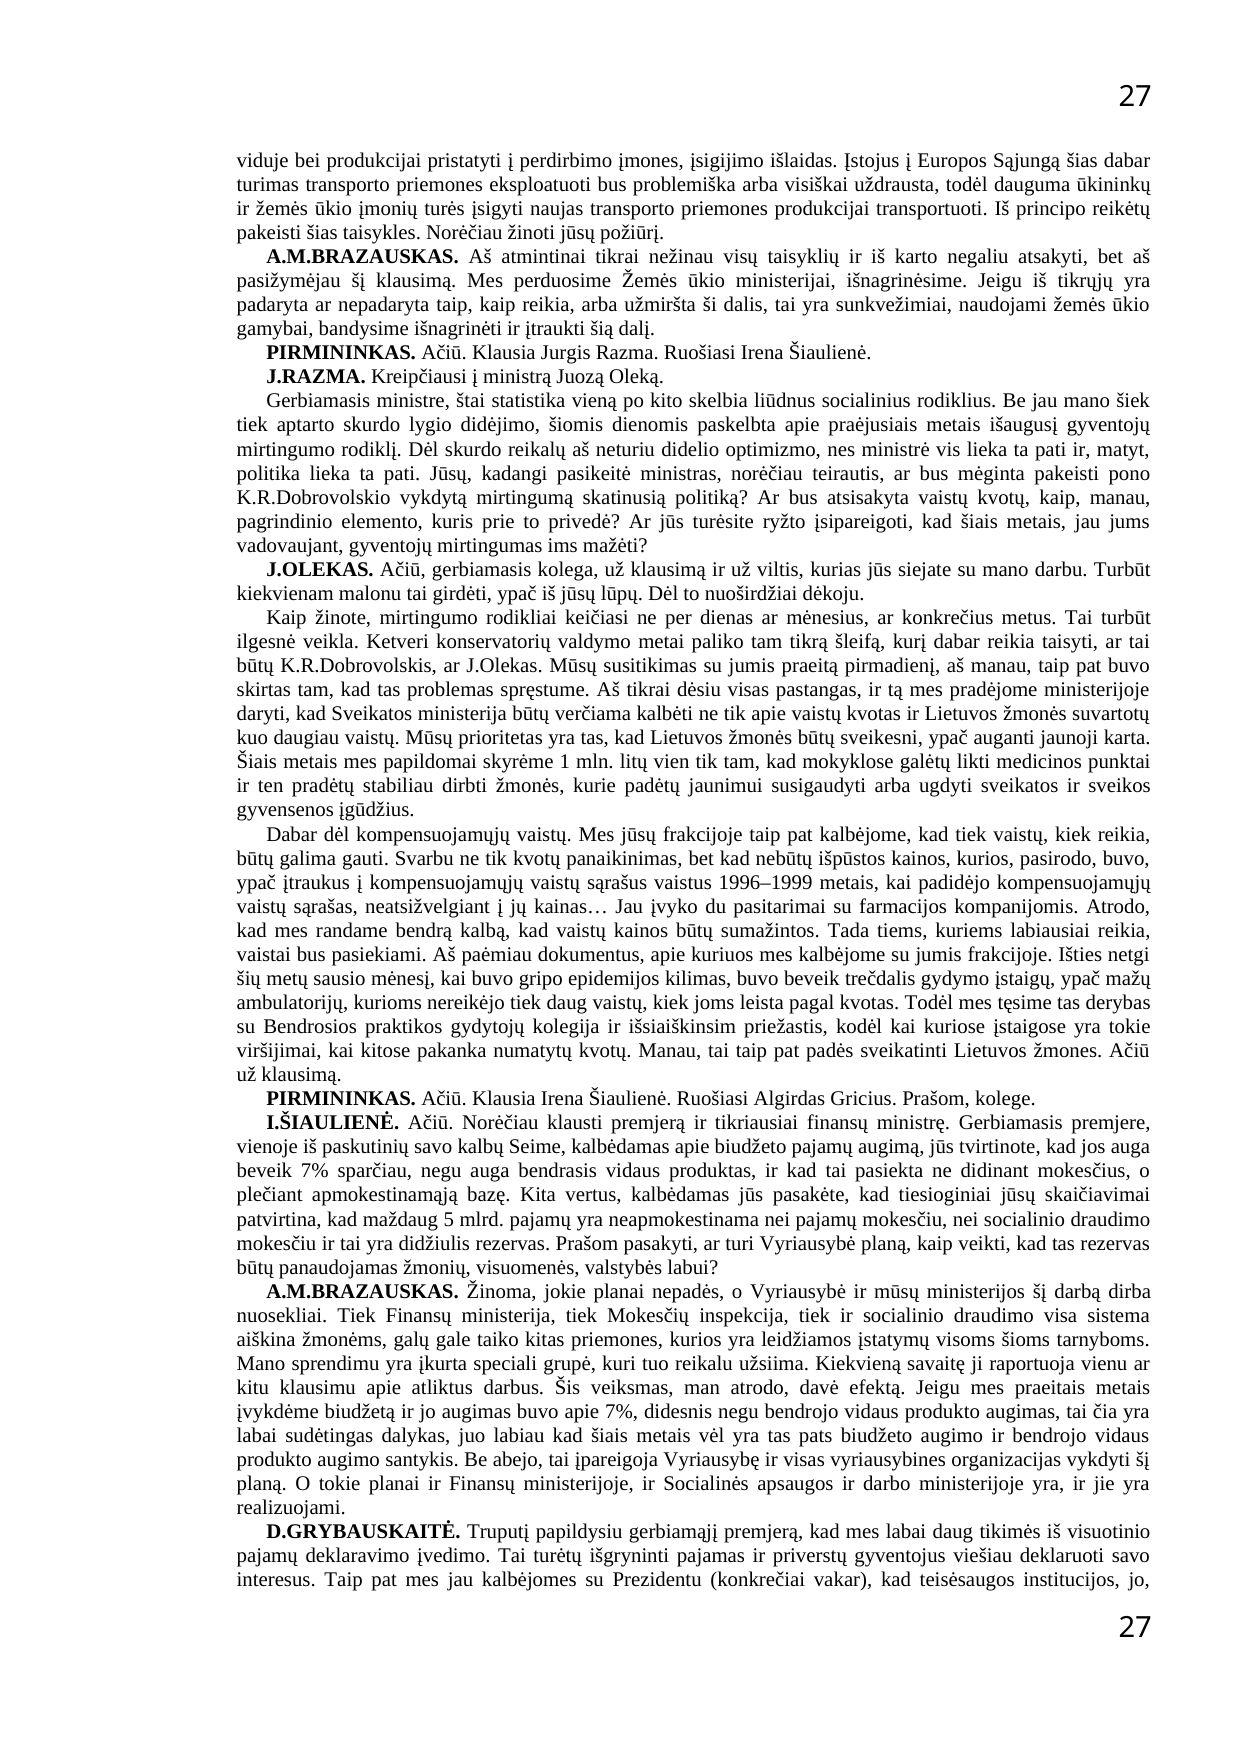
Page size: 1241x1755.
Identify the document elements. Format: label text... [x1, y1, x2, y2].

text PIRMININKAS. Ačiū. Klausia Jurgis Razma. Ruošiasi Irena Šiaulienė. [236, 340, 1152, 364]
text D.Grybauskaitė. Truputį papildysiu gerbiamąjį premjerą, kad mes labai daug tikimės iš visuotinio pajamų deklaravimo įvedimo. Tai turėtų išgryninti pajamas ir priverstų gyventojus viešiau deklaruoti savo interesus. Taip pat mes jau kalbėjomes su Prezidentu (konkrečiai vakar), kad teisėsaugos institucijos, jo, [236, 1519, 1152, 1591]
text Kaip žinote, mirtingumo rodikliai keičiasi ne per dienas ar mėnesius, ar konkrečius metus. Tai turbūt ilgesnė veikla. Ketveri konservatorių valdymo metai paliko tam tikrą šleifą, kurį dabar reikia taisyti, ar tai būtų K.R.Dobrovolskis, ar J.Olekas. Mūsų susitikimas su jumis praeitą pirmadienį, aš manau, taip pat buvo skirtas tam, kad tas problemas spręstume. Aš tikrai dėsiu visas pastangas, ir tą mes pradėjome ministerijoje daryti, kad Sveikatos ministerija būtų verčiama kalbėti ne tik apie vaistų kvotas ir Lietuvos žmonės suvartotų kuo daugiau vaistų. Mūsų prioritetas yra tas, kad Lietuvos žmonės būtų sveikesni, ypač auganti jaunoji karta. Šiais metais mes papildomai skyrėme 1 mln. litų vien tik tam, kad mokyklose galėtų likti medicinos punktai ir ten pradėtų stabiliau dirbti žmonės, kurie padėtų jaunimui susigaudyti arba ugdyti sveikatos ir sveikos gyvensenos įgūdžius. [236, 605, 1152, 821]
text J.RAZMA. Kreipčiausi į ministrą Juozą Oleką. [236, 364, 1152, 388]
text Dabar dėl kompensuojamųjų vaistų. Mes jūsų frakcijoje taip pat kalbėjome, kad tiek vaistų, kiek reikia, būtų galima gauti. Svarbu ne tik kvotų panaikinimas, bet kad nebūtų išpūstos kainos, kurios, pasirodo, buvo, ypač įtraukus į kompensuojamųjų vaistų sąrašus vaistus 1996–1999 metais, kai padidėjo kompensuojamųjų vaistų sąrašas, neatsižvelgiant į jų kainas… Jau įvyko du pasitarimai su farmacijos kompanijomis. Atrodo, kad mes randame bendrą kalbą, kad vaistų kainos būtų sumažintos. Tada tiems, kuriems labiausiai reikia, vaistai bus pasiekiami. Aš paėmiau dokumentus, apie kuriuos mes kalbėjome su jumis frakcijoje. Išties netgi šių metų sausio mėnesį, kai buvo gripo epidemijos kilimas, buvo beveik trečdalis gydymo įstaigų, ypač mažų ambulatorijų, kurioms nereikėjo tiek daug vaistų, kiek joms leista pagal kvotas. Todėl mes tęsime tas derybas su Bendrosios praktikos gydytojų kolegija ir išsiaiškinsim priežastis, kodėl kai kuriose įstaigose yra tokie viršijimai, kai kitose pakanka numatytų kvotų. Manau, tai taip pat padės sveikatinti Lietuvos žmones. Ačiū už klausimą. [236, 821, 1152, 1086]
text PIRMININKAS. Ačiū. Klausia Irena Šiaulienė. Ruošiasi Algirdas Gricius. Prašom, kolege. [236, 1086, 1152, 1110]
text I.ŠIAULIENĖ. Ačiū. Norėčiau klausti premjerą ir tikriausiai finansų ministrę. Gerbiamasis premjere, vienoje iš paskutinių savo kalbų Seime, kalbėdamas apie biudžeto pajamų augimą, jūs tvirtinote, kad jos auga beveik 7% sparčiau, negu auga bendrasis vidaus produktas, ir kad tai pasiekta ne didinant mokesčius, o plečiant apmokestinamąją bazę. Kita vertus, kalbėdamas jūs pasakėte, kad tiesioginiai jūsų skaičiavimai patvirtina, kad maždaug 5 mlrd. pajamų yra neapmokestinama nei pajamų mokesčiu, nei socialinio draudimo mokesčiu ir tai yra didžiulis rezervas. Prašom pasakyti, ar turi Vyriausybė planą, kaip veikti, kad tas rezervas būtų panaudojamas žmonių, visuomenės, valstybės labui? [236, 1110, 1152, 1279]
text Gerbiamasis ministre, štai statistika vieną po kito skelbia liūdnus socialinius rodiklius. Be jau mano šiek tiek aptarto skurdo lygio didėjimo, šiomis dienomis paskelbta apie praėjusiais metais išaugusį gyventojų mirtingumo rodiklį. Dėl skurdo reikalų aš neturiu didelio optimizmo, nes ministrė vis lieka ta pati ir, matyt, politika lieka ta pati. Jūsų, kadangi pasikeitė ministras, norėčiau teirautis, ar bus mėginta pakeisti pono K.R.Dobrovolskio vykdytą mirtingumą skatinusią politiką? Ar bus atsisakyta vaistų kvotų, kaip, manau, pagrindinio elemento, kuris prie to privedė? Ar jūs turėsite ryžto įsipareigoti, kad šiais metais, jau jums vadovaujant, gyventojų mirtingumas ims mažėti? [236, 388, 1152, 557]
text J.OLEKAS. Ačiū, gerbiamasis kolega, už klausimą ir už viltis, kurias jūs siejate su mano darbu. Turbūt kiekvienam malonu tai girdėti, ypač iš jūsų lūpų. Dėl to nuoširdžiai dėkoju. [236, 557, 1152, 605]
text viduje bei produkcijai pristatyti į perdirbimo įmones, įsigijimo išlaidas. Įstojus į Europos Sąjungą šias dabar turimas transporto priemones eksploatuoti bus problemiška arba visiškai uždrausta, todėl dauguma ūkininkų ir žemės ūkio įmonių turės įsigyti naujas transporto priemones produkcijai transportuoti. Iš principo reikėtų pakeisti šias taisykles. Norėčiau žinoti jūsų požiūrį. [236, 148, 1152, 244]
text A.M.BRAZAUSKAS. Aš atmintinai tikrai nežinau visų taisyklių ir iš karto negaliu atsakyti, bet aš pasižymėjau šį klausimą. Mes perduosime Žemės ūkio ministerijai, išnagrinėsime. Jeigu iš tikrųjų yra padaryta ar nepadaryta taip, kaip reikia, arba užmiršta ši dalis, tai yra sunkvežimiai, naudojami žemės ūkio gamybai, bandysime išnagrinėti ir įtraukti šią dalį. [236, 244, 1152, 340]
text A.M.Brazauskas. Žinoma, jokie planai nepadės, o Vyriausybė ir mūsų ministerijos šį darbą dirba nuosekliai. Tiek Finansų ministerija, tiek Mokesčių inspekcija, tiek ir socialinio draudimo visa sistema aiškina žmonėms, galų gale taiko kitas priemones, kurios yra leidžiamos įstatymų visoms šioms tarnyboms. Mano sprendimu yra įkurta speciali grupė, kuri tuo reikalu užsiima. Kiekvieną savaitę ji raportuoja vienu ar kitu klausimu apie atliktus darbus. Šis veiksmas, man atrodo, davė efektą. Jeigu mes praeitais metais įvykdėme biudžetą ir jo augimas buvo apie 7%, didesnis negu bendrojo vidaus produkto augimas, tai čia yra labai sudėtingas dalykas, juo labiau kad šiais metais vėl yra tas pats biudžeto augimo ir bendrojo vidaus produkto augimo santykis. Be abejo, tai įpareigoja Vyriausybę ir visas vyriausybines organizacijas vykdyti šį planą. O tokie planai ir Finansų ministerijoje, ir Socialinės apsaugos ir darbo ministerijoje yra, ir jie yra realizuojami. [236, 1279, 1152, 1519]
